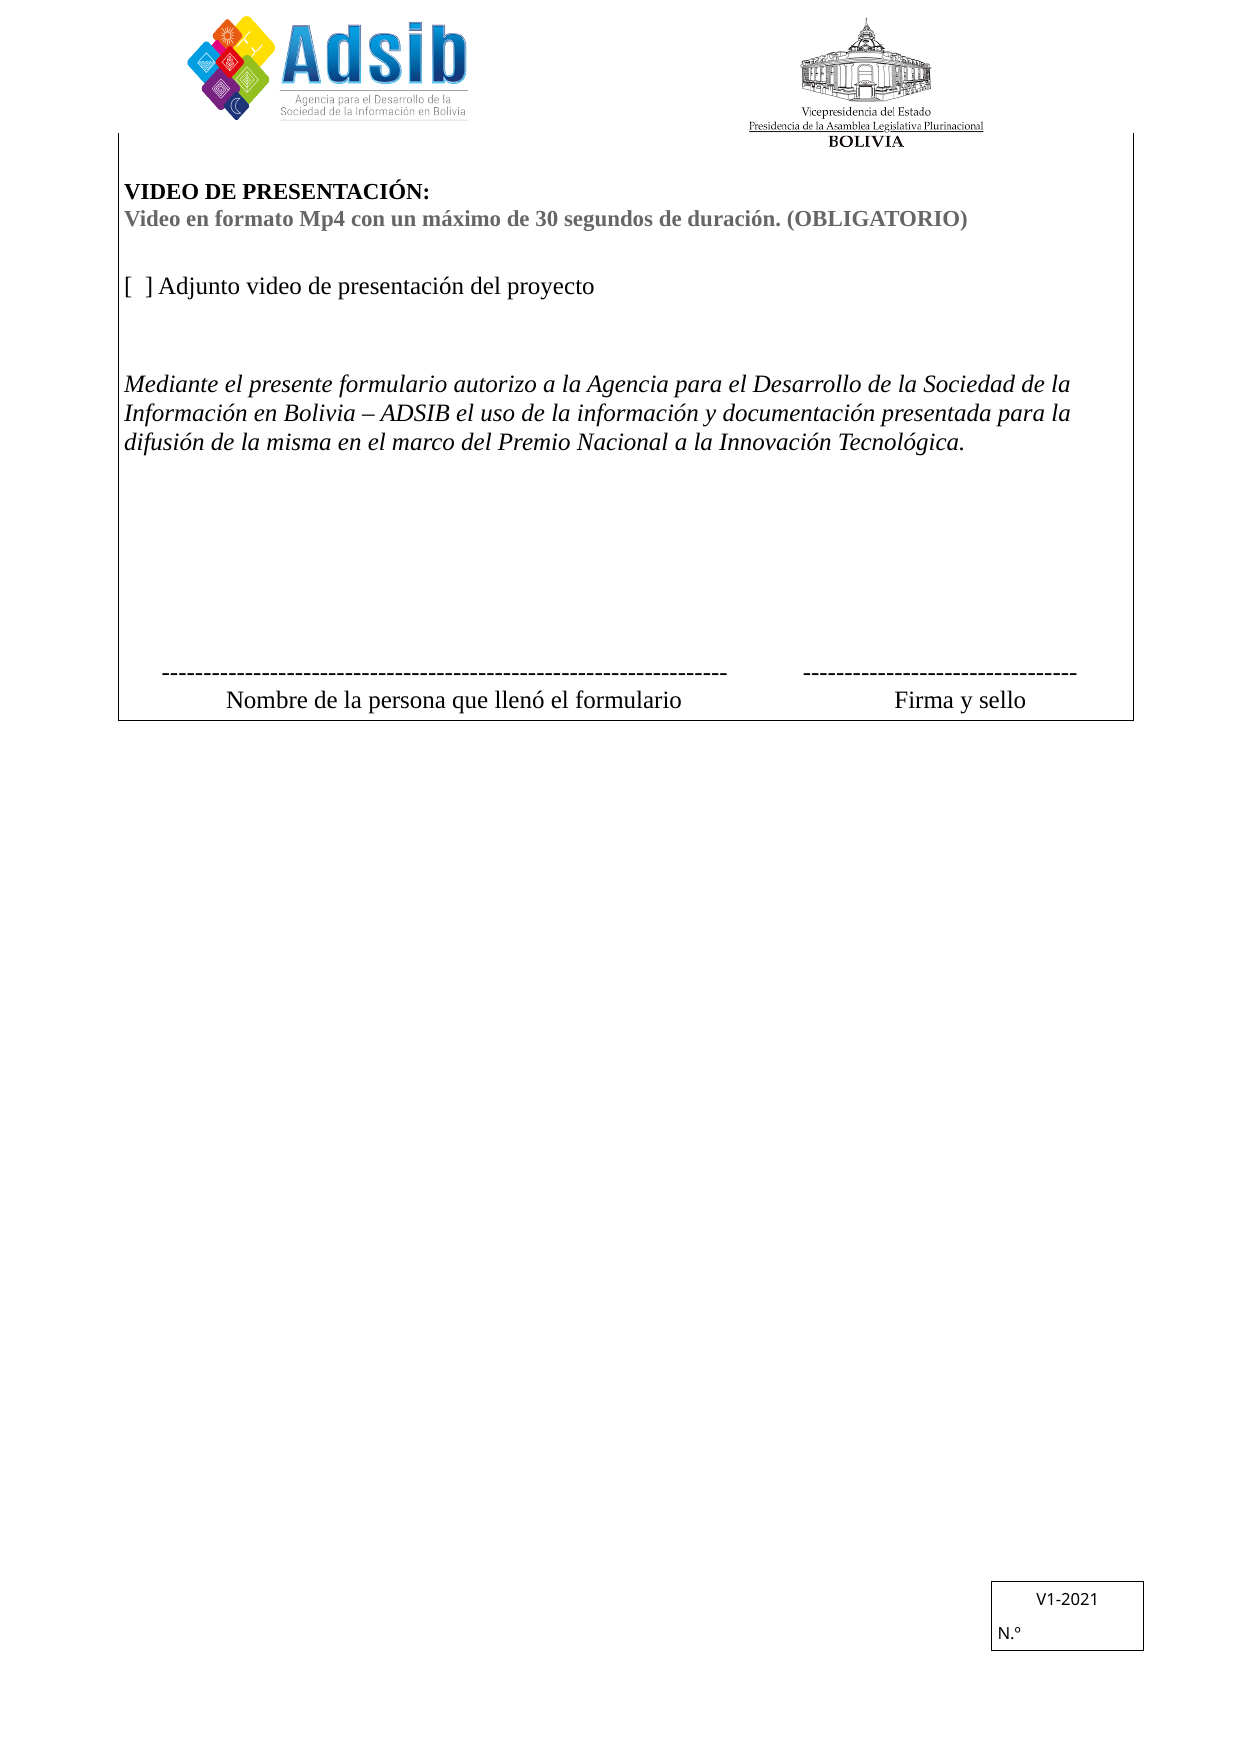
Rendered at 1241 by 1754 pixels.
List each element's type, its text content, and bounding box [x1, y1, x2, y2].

table_cell VIDEO DE PRESENTACIÓN: Video en formato Mp4 con un máximo de 30 segundos de duración. (OBLIGATORIO) [119, 173, 1133, 237]
table_cell [ ] Adjunto video de presentación del proyecto [119, 237, 1133, 334]
table_cell Mediante el presente formulario autorizo a la Agencia para el Desarrollo de la Sociedad de la Información en Bolivia – ADSIB el uso de la información y documentación presentada para la difusión de la misma en el marco del Premio Nacional a la Innovación Tecnológica. -------------------------------------------------------------------- --------------------------------- Nombre de la persona que llenó el formulario Firma y sello [119, 335, 1133, 720]
table_cell [119, 133, 1133, 173]
